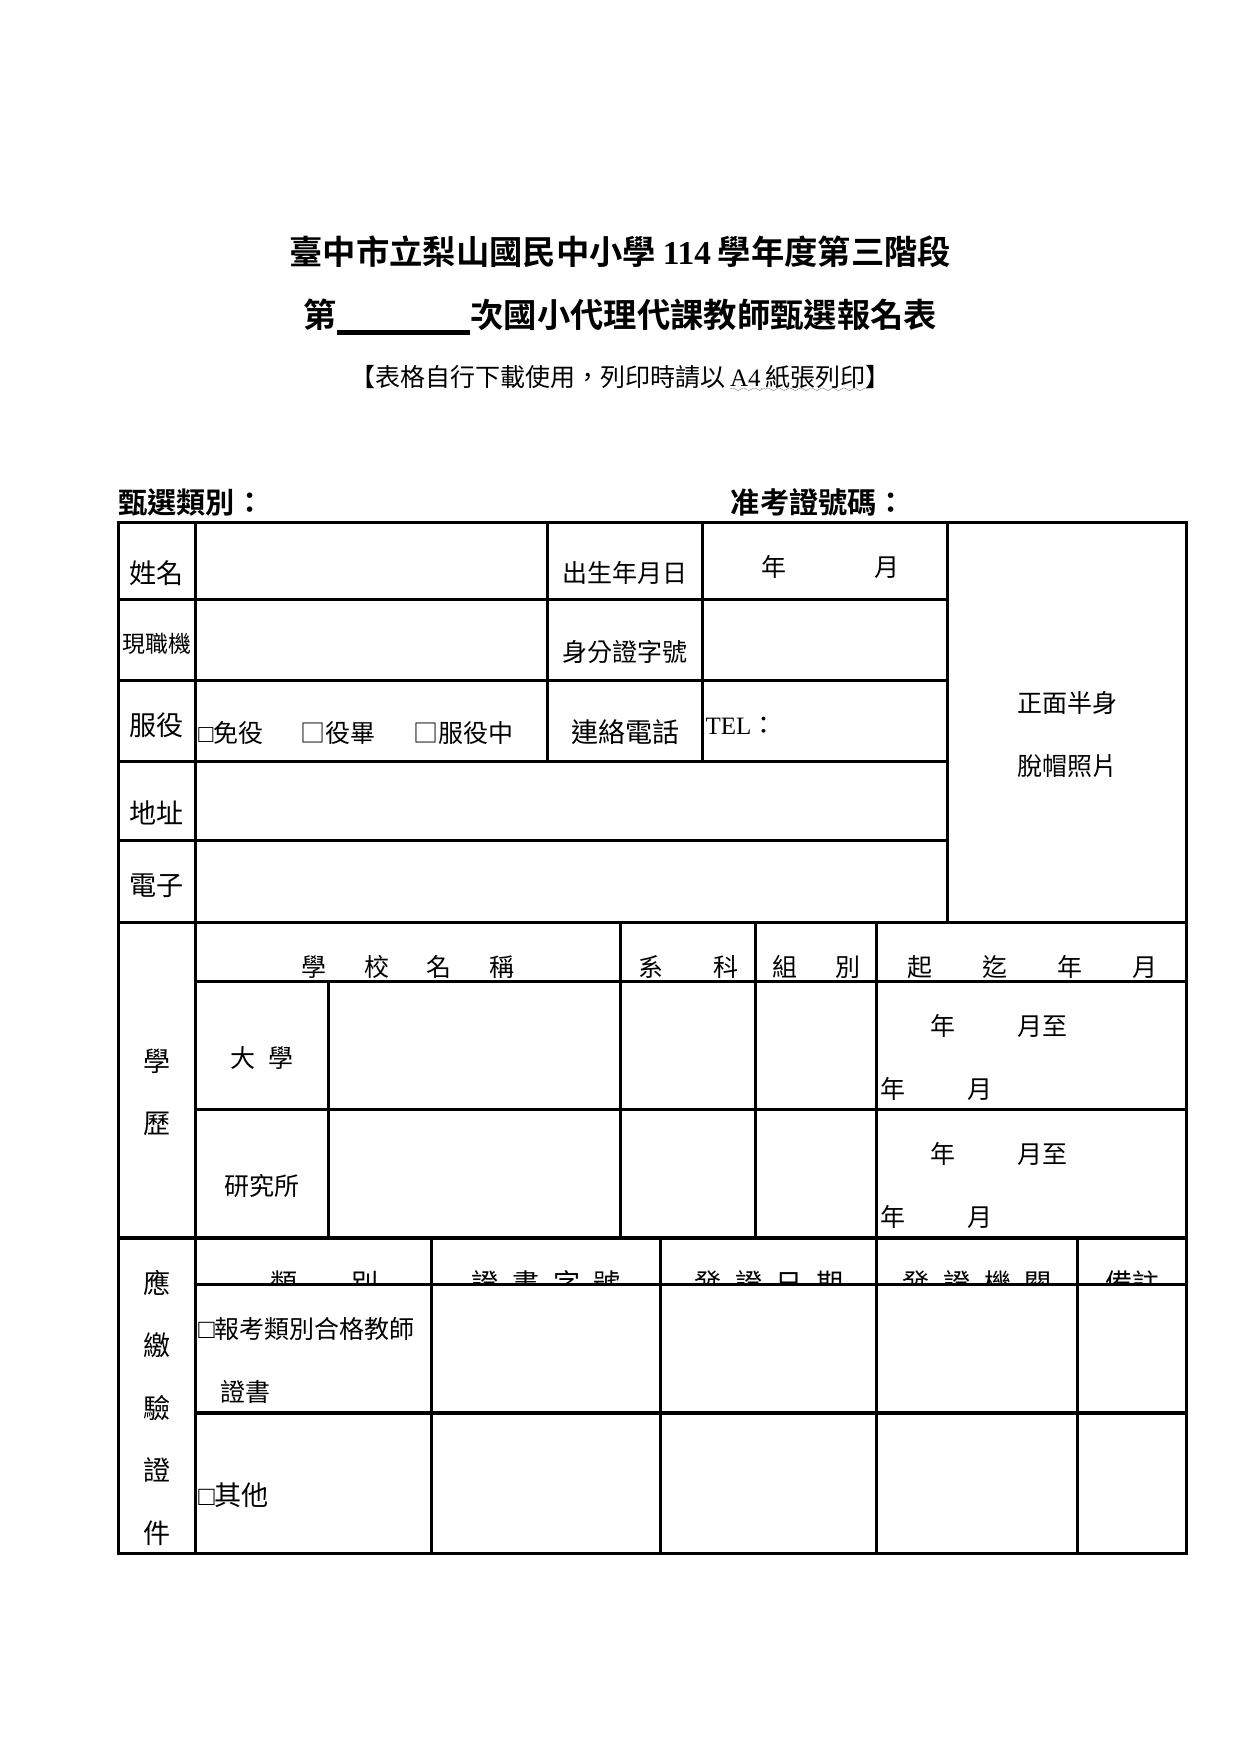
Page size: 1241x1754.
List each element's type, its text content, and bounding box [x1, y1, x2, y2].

table_header [197, 524, 546, 598]
table_cell 研究所 [197, 1111, 327, 1236]
table_cell [757, 983, 875, 1108]
table_cell 大 學 [197, 983, 327, 1108]
table_cell 備註 [1079, 1240, 1185, 1283]
table_cell [704, 601, 946, 679]
table_cell [878, 1415, 1076, 1552]
table_cell [197, 842, 946, 921]
table_cell 身分證字號 [549, 601, 701, 679]
table_cell [757, 1111, 875, 1236]
table_cell 年 月至 年 月 [878, 1111, 1185, 1236]
table_cell 年 月至 年 月 [878, 983, 1185, 1108]
table_cell □其他 [197, 1415, 430, 1552]
table_cell 類 別 [197, 1240, 430, 1283]
table_cell 學 校 名 稱 [197, 924, 619, 980]
table_cell □免役 □役畢 □服役中 [197, 682, 546, 759]
table_cell [330, 983, 619, 1108]
table_cell 地址 [120, 763, 194, 839]
table_cell 系 科 [622, 924, 754, 980]
table_cell [662, 1286, 875, 1411]
table_cell [622, 983, 754, 1108]
table_cell 現職機關學校 [120, 601, 194, 679]
table_cell [433, 1415, 659, 1552]
table_cell □報考類別合格教師 證書 [197, 1286, 430, 1411]
text 臺中市立梨山國民中小學114學年度第三階段 [118, 209, 1122, 271]
table_header 年 月 日 [704, 524, 946, 598]
table_cell [197, 763, 946, 839]
table_header 姓名 [120, 524, 194, 598]
table_cell 發 證 機 關 [878, 1240, 1076, 1283]
table_cell 應 繳 驗 證 件 [120, 1240, 194, 1552]
table_cell 證 書 字 號 [433, 1240, 659, 1283]
table_cell [662, 1415, 875, 1552]
table_cell [330, 1111, 619, 1236]
table_cell 組 別 [757, 924, 875, 980]
text 甄選類別： 准考證號碼： [118, 459, 1122, 521]
table_cell 電子郵件 [120, 842, 194, 921]
table_cell [878, 1286, 1076, 1411]
table_cell [1079, 1286, 1185, 1411]
table_cell 連絡電話 [549, 682, 701, 759]
table_header 出生年月日 [549, 524, 701, 598]
table_cell 學 歷 [120, 924, 194, 1236]
text 【表格自行下載使用，列印時請以A4紙張列印】 [118, 334, 1122, 396]
table_cell [197, 601, 546, 679]
table_cell [1079, 1415, 1185, 1552]
table_cell [433, 1286, 659, 1411]
table_cell 服役 情形 [120, 682, 194, 759]
text 第 次國小代理代課教師甄選報名表 [118, 271, 1122, 334]
table_cell 發 證 日 期 [662, 1240, 875, 1283]
table_cell TEL： 手機： [704, 682, 946, 759]
table_cell 起 迄 年 月 [878, 924, 1185, 980]
table_cell [622, 1111, 754, 1236]
table_header 正面半身 脫帽照片 [949, 524, 1185, 921]
